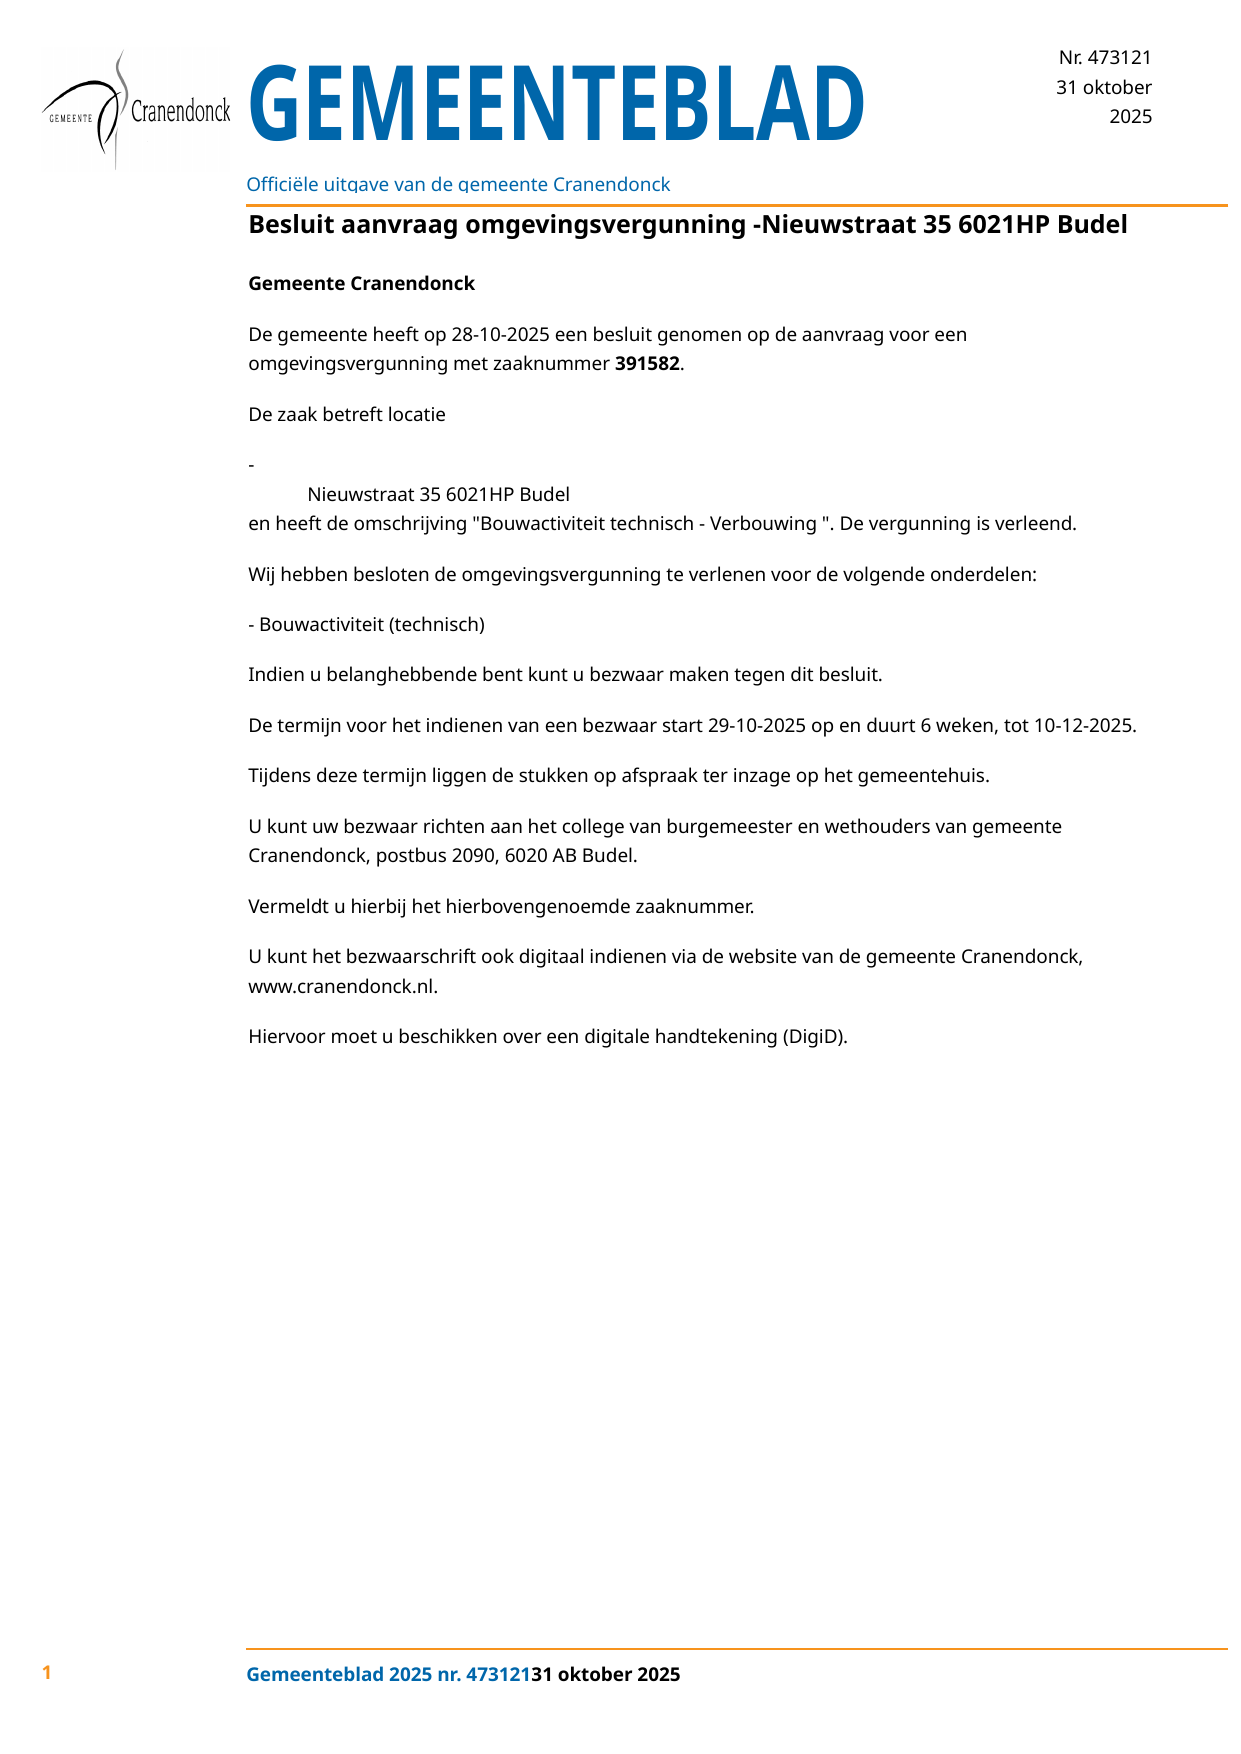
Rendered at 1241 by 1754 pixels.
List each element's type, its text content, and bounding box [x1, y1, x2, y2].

text U kunt uw bezwaar richten aan het college van burgemeester en wethouders van gemeente Cranendonck, postbus 2090, 6020 AB Budel. [248, 813, 1152, 868]
text Vermeldt u hierbij het hierbovengenoemde zaaknummer. [248, 893, 1152, 918]
text Gemeente Cranendonck [248, 270, 1152, 296]
text Hiervoor moet u beschikken over een digitale handtekening (DigiD). [248, 1023, 1152, 1049]
text De zaak betreft locatie [248, 401, 1152, 426]
text Tijdens deze termijn liggen de stukken op afspraak ter inzage op het gemeentehuis. [248, 762, 1152, 788]
list Nieuwstraat 35 6021HP Budel [248, 481, 1152, 506]
text Wij hebben besloten de omgevingsvergunning te verlenen voor de volgende onderdelen: [248, 561, 1152, 586]
text en heeft de omschrijving "Bouwactiviteit technisch - Verbouwing ". De vergunning is verleend. [248, 510, 1152, 536]
text De termijn voor het indienen van een bezwaar start 29-10-2025 op en duurt 6 weken, tot 10-12-2025. [248, 712, 1152, 738]
text Besluit aanvraag omgevingsvergunning -Nieuwstraat 35 6021HP Budel [248, 207, 1152, 241]
text - Bouwactiviteit (technisch) [248, 611, 1152, 637]
text De gemeente heeft op 28-10-2025 een besluit genomen op de aanvraag voor een omgevingsvergunning met zaaknummer 391582. [248, 321, 1152, 376]
text U kunt het bezwaarschrift ook digitaal indienen via de website van de gemeente Cranendonck, www.cranendonck.nl. [248, 943, 1152, 998]
text Indien u belanghebbende bent kunt u bezwaar maken tegen dit besluit. [248, 662, 1152, 687]
picture [41, 47, 231, 172]
